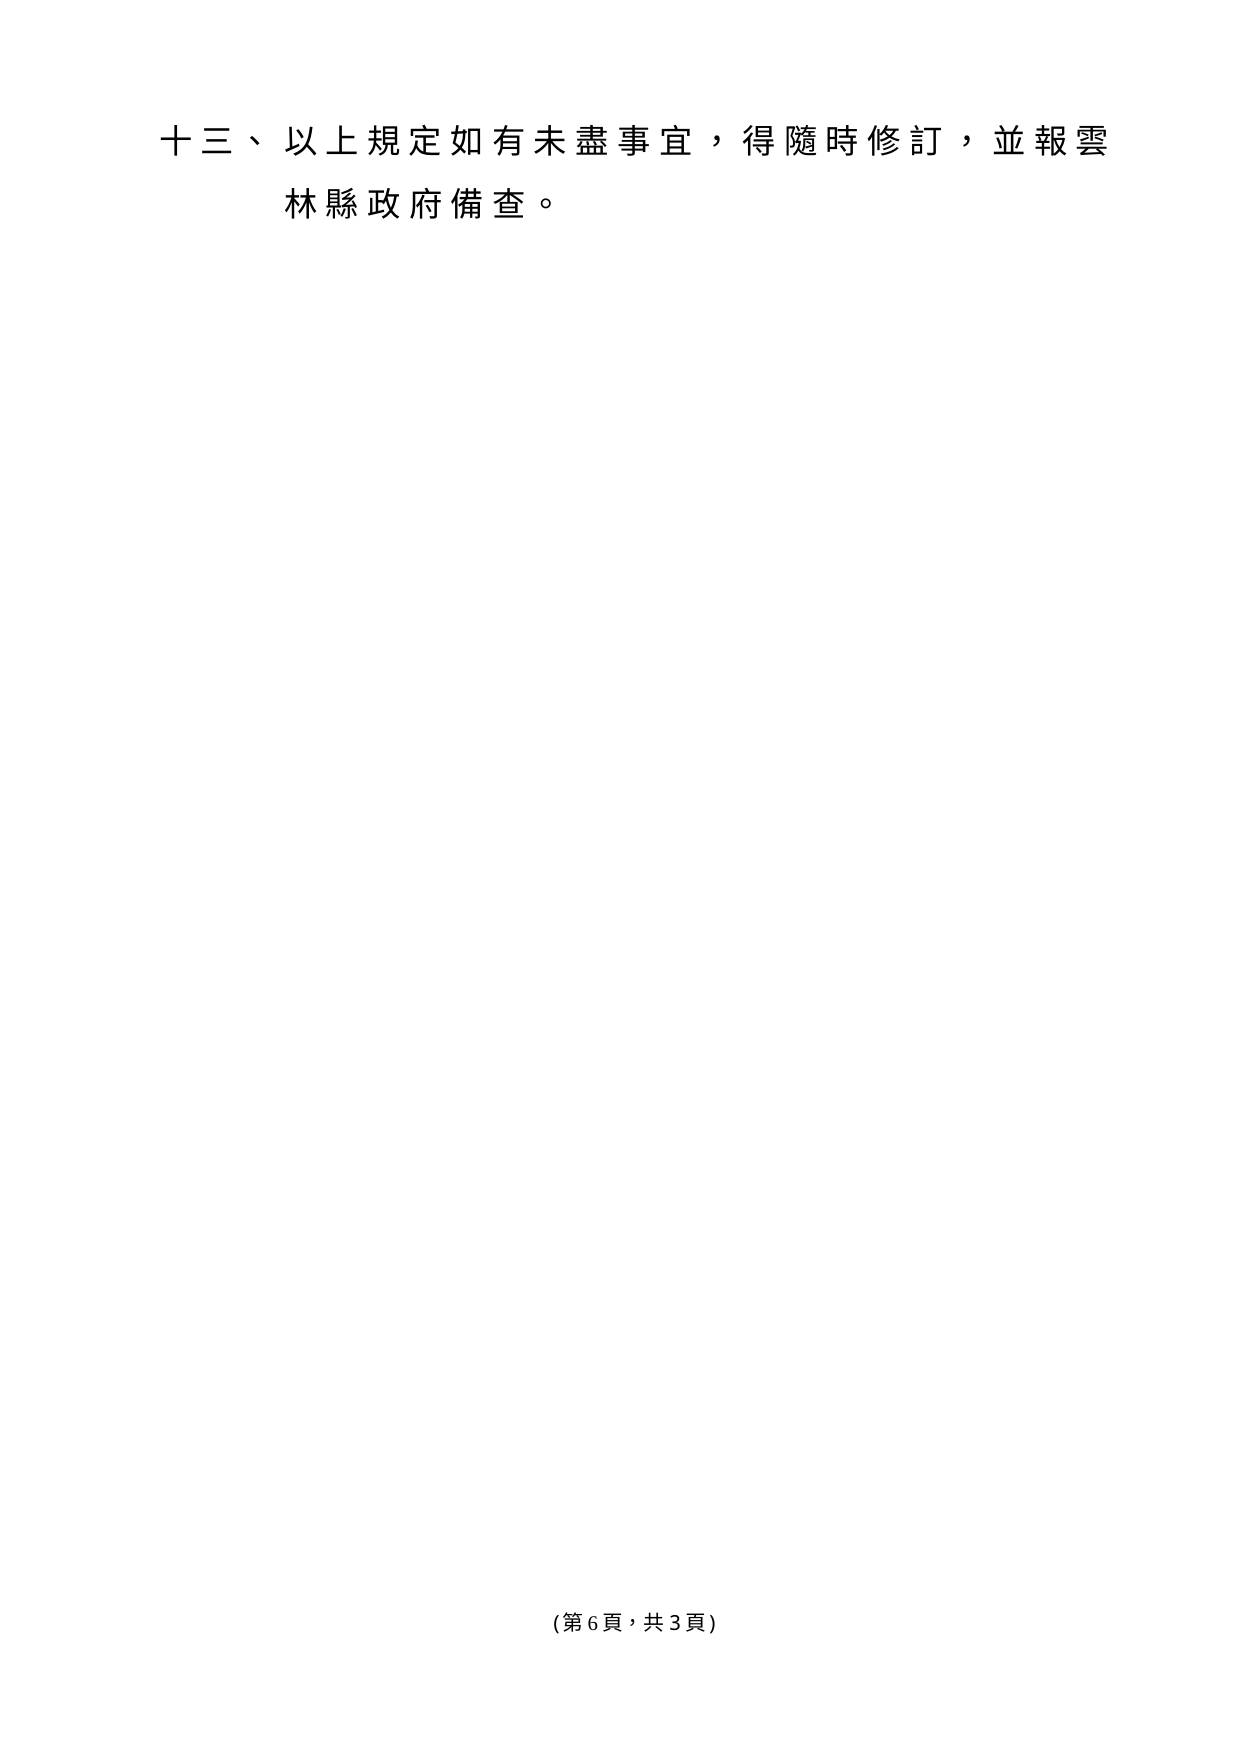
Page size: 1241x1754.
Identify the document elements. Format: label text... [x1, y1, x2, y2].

text 十三、以上規定如有未盡事宜，得隨時修訂，並報雲林縣政府備查。 [155, 97, 1113, 222]
